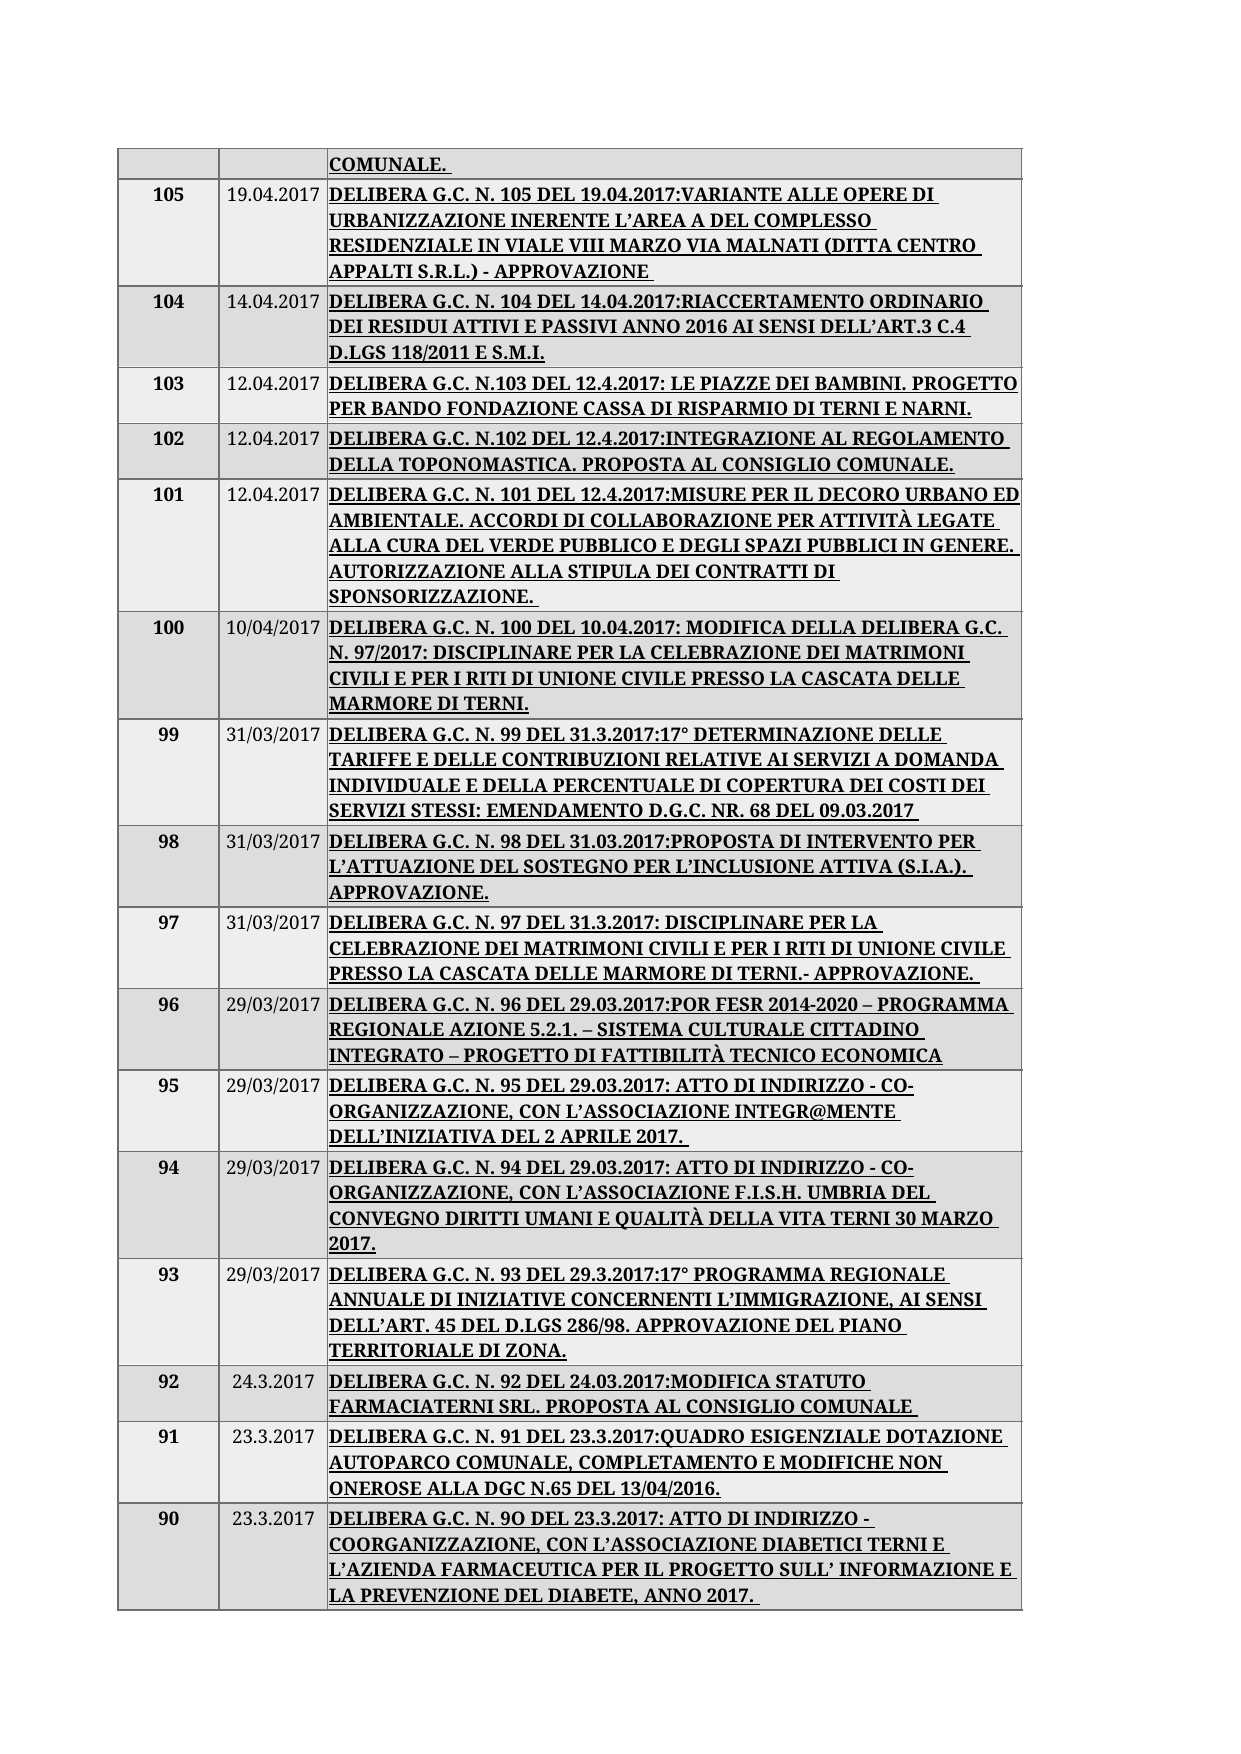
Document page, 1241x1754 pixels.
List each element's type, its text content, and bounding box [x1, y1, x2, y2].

table_cell 93 [119, 1259, 218, 1364]
table_cell 96 [119, 989, 218, 1069]
table_cell 99 [119, 720, 218, 825]
table_cell DELIBERA G.C. N. 91 DEL 23.3.2017:QUADRO ESIGENZIALE DOTAZIONE AUTOPARCO COMUNALE, COMPLETAMENTO E MODIFICHE NON ONEROSE ALLA DGC N.65 DEL 13/04/2016. [328, 1422, 1021, 1502]
table_cell 19.04.2017 [220, 180, 327, 285]
table_cell DELIBERA G.C. N.102 DEL 12.4.2017:INTEGRAZIONE AL REGOLAMENTO DELLA TOPONOMASTICA. PROPOSTA AL CONSIGLIO COMUNALE. [328, 424, 1021, 478]
table_cell DELIBERA G.C. N. 98 DEL 31.03.2017:PROPOSTA DI INTERVENTO PER L’ATTUAZIONE DEL SOSTEGNO PER L’INCLUSIONE ATTIVA (S.I.A.). APPROVAZIONE. [328, 826, 1021, 906]
table_cell 24.3.2017 [220, 1366, 327, 1421]
table_cell [220, 149, 327, 178]
table_cell 10/04/2017 [220, 612, 327, 718]
table_cell 97 [119, 908, 218, 988]
table_cell 102 [119, 424, 218, 478]
table_cell 105 [119, 180, 218, 285]
table_cell DELIBERA G.C. N. 105 DEL 19.04.2017:VARIANTE ALLE OPERE DI URBANIZZAZIONE INERENTE L’AREA A DEL COMPLESSO RESIDENZIALE IN VIALE VIII MARZO VIA MALNATI (DITTA CENTRO APPALTI S.R.L.) - APPROVAZIONE [328, 180, 1021, 285]
table_cell COMUNALE. [328, 149, 1021, 178]
table_cell DELIBERA G.C. N. 97 DEL 31.3.2017: DISCIPLINARE PER LA CELEBRAZIONE DEI MATRIMONI CIVILI E PER I RITI DI UNIONE CIVILE PRESSO LA CASCATA DELLE MARMORE DI TERNI.- APPROVAZIONE. [328, 908, 1021, 988]
table_cell DELIBERA G.C. N. 99 DEL 31.3.2017:17° DETERMINAZIONE DELLE TARIFFE E DELLE CONTRIBUZIONI RELATIVE AI SERVIZI A DOMANDA INDIVIDUALE E DELLA PERCENTUALE DI COPERTURA DEI COSTI DEI SERVIZI STESSI: EMENDAMENTO D.G.C. NR. 68 DEL 09.03.2017 [328, 720, 1021, 825]
table_cell 14.04.2017 [220, 287, 327, 366]
table_cell DELIBERA G.C. N. 100 DEL 10.04.2017: MODIFICA DELLA DELIBERA G.C. N. 97/2017: DISCIPLINARE PER LA CELEBRAZIONE DEI MATRIMONI CIVILI E PER I RITI DI UNIONE CIVILE PRESSO LA CASCATA DELLE MARMORE DI TERNI. [328, 612, 1021, 718]
table_cell 100 [119, 612, 218, 718]
table_cell 29/03/2017 [220, 1152, 327, 1258]
table_cell DELIBERA G.C. N.103 DEL 12.4.2017: LE PIAZZE DEI BAMBINI. PROGETTO PER BANDO FONDAZIONE CASSA DI RISPARMIO DI TERNI E NARNI. [328, 368, 1021, 422]
table_cell DELIBERA G.C. N. 9O DEL 23.3.2017: ATTO DI INDIRIZZO - COORGANIZZAZIONE, CON L’ASSOCIAZIONE DIABETICI TERNI E L’AZIENDA FARMACEUTICA PER IL PROGETTO SULL’ INFORMAZIONE E LA PREVENZIONE DEL DIABETE, ANNO 2017. [328, 1504, 1021, 1609]
table_cell 29/03/2017 [220, 1071, 327, 1151]
table_cell 104 [119, 287, 218, 366]
table_cell 92 [119, 1366, 218, 1421]
table_cell [119, 149, 218, 178]
table_cell 91 [119, 1422, 218, 1502]
table_cell DELIBERA G.C. N. 101 DEL 12.4.2017:MISURE PER IL DECORO URBANO ED AMBIENTALE. ACCORDI DI COLLABORAZIONE PER ATTIVITÀ LEGATE ALLA CURA DEL VERDE PUBBLICO E DEGLI SPAZI PUBBLICI IN GENERE. AUTORIZZAZIONE ALLA STIPULA DEI CONTRATTI DI SPONSORIZZAZIONE. [328, 480, 1021, 611]
table_cell 23.3.2017 [220, 1422, 327, 1502]
table_cell 90 [119, 1504, 218, 1609]
table_cell DELIBERA G.C. N. 96 DEL 29.03.2017:POR FESR 2014-2020 – PROGRAMMA REGIONALE AZIONE 5.2.1. – SISTEMA CULTURALE CITTADINO INTEGRATO – PROGETTO DI FATTIBILITÀ TECNICO ECONOMICA [328, 989, 1021, 1069]
table_cell 101 [119, 480, 218, 611]
table_cell DELIBERA G.C. N. 92 DEL 24.03.2017:MODIFICA STATUTO FARMACIATERNI SRL. PROPOSTA AL CONSIGLIO COMUNALE [328, 1366, 1021, 1421]
table_cell 23.3.2017 [220, 1504, 327, 1609]
table_cell DELIBERA G.C. N. 94 DEL 29.03.2017: ATTO DI INDIRIZZO - CO-ORGANIZZAZIONE, CON L’ASSOCIAZIONE F.I.S.H. UMBRIA DEL CONVEGNO DIRITTI UMANI E QUALITÀ DELLA VITA TERNI 30 MARZO 2017. [328, 1152, 1021, 1258]
table_cell 31/03/2017 [220, 720, 327, 825]
table_cell DELIBERA G.C. N. 95 DEL 29.03.2017: ATTO DI INDIRIZZO - CO-ORGANIZZAZIONE, CON L’ASSOCIAZIONE INTEGR@MENTE DELL’INIZIATIVA DEL 2 APRILE 2017. [328, 1071, 1021, 1151]
table_cell 29/03/2017 [220, 1259, 327, 1364]
table_cell 95 [119, 1071, 218, 1151]
table_cell 12.04.2017 [220, 480, 327, 611]
table_cell 12.04.2017 [220, 368, 327, 422]
table_cell 31/03/2017 [220, 826, 327, 906]
table_cell DELIBERA G.C. N. 93 DEL 29.3.2017:17° PROGRAMMA REGIONALE ANNUALE DI INIZIATIVE CONCERNENTI L’IMMIGRAZIONE, AI SENSI DELL’ART. 45 DEL D.LGS 286/98. APPROVAZIONE DEL PIANO TERRITORIALE DI ZONA. [328, 1259, 1021, 1364]
table_cell DELIBERA G.C. N. 104 DEL 14.04.2017:RIACCERTAMENTO ORDINARIO DEI RESIDUI ATTIVI E PASSIVI ANNO 2016 AI SENSI DELL’ART.3 C.4 D.LGS 118/2011 E S.M.I. [328, 287, 1021, 366]
table_cell 31/03/2017 [220, 908, 327, 988]
table_cell 29/03/2017 [220, 989, 327, 1069]
table_cell 12.04.2017 [220, 424, 327, 478]
table_cell 94 [119, 1152, 218, 1258]
table_cell 98 [119, 826, 218, 906]
table_cell 103 [119, 368, 218, 422]
